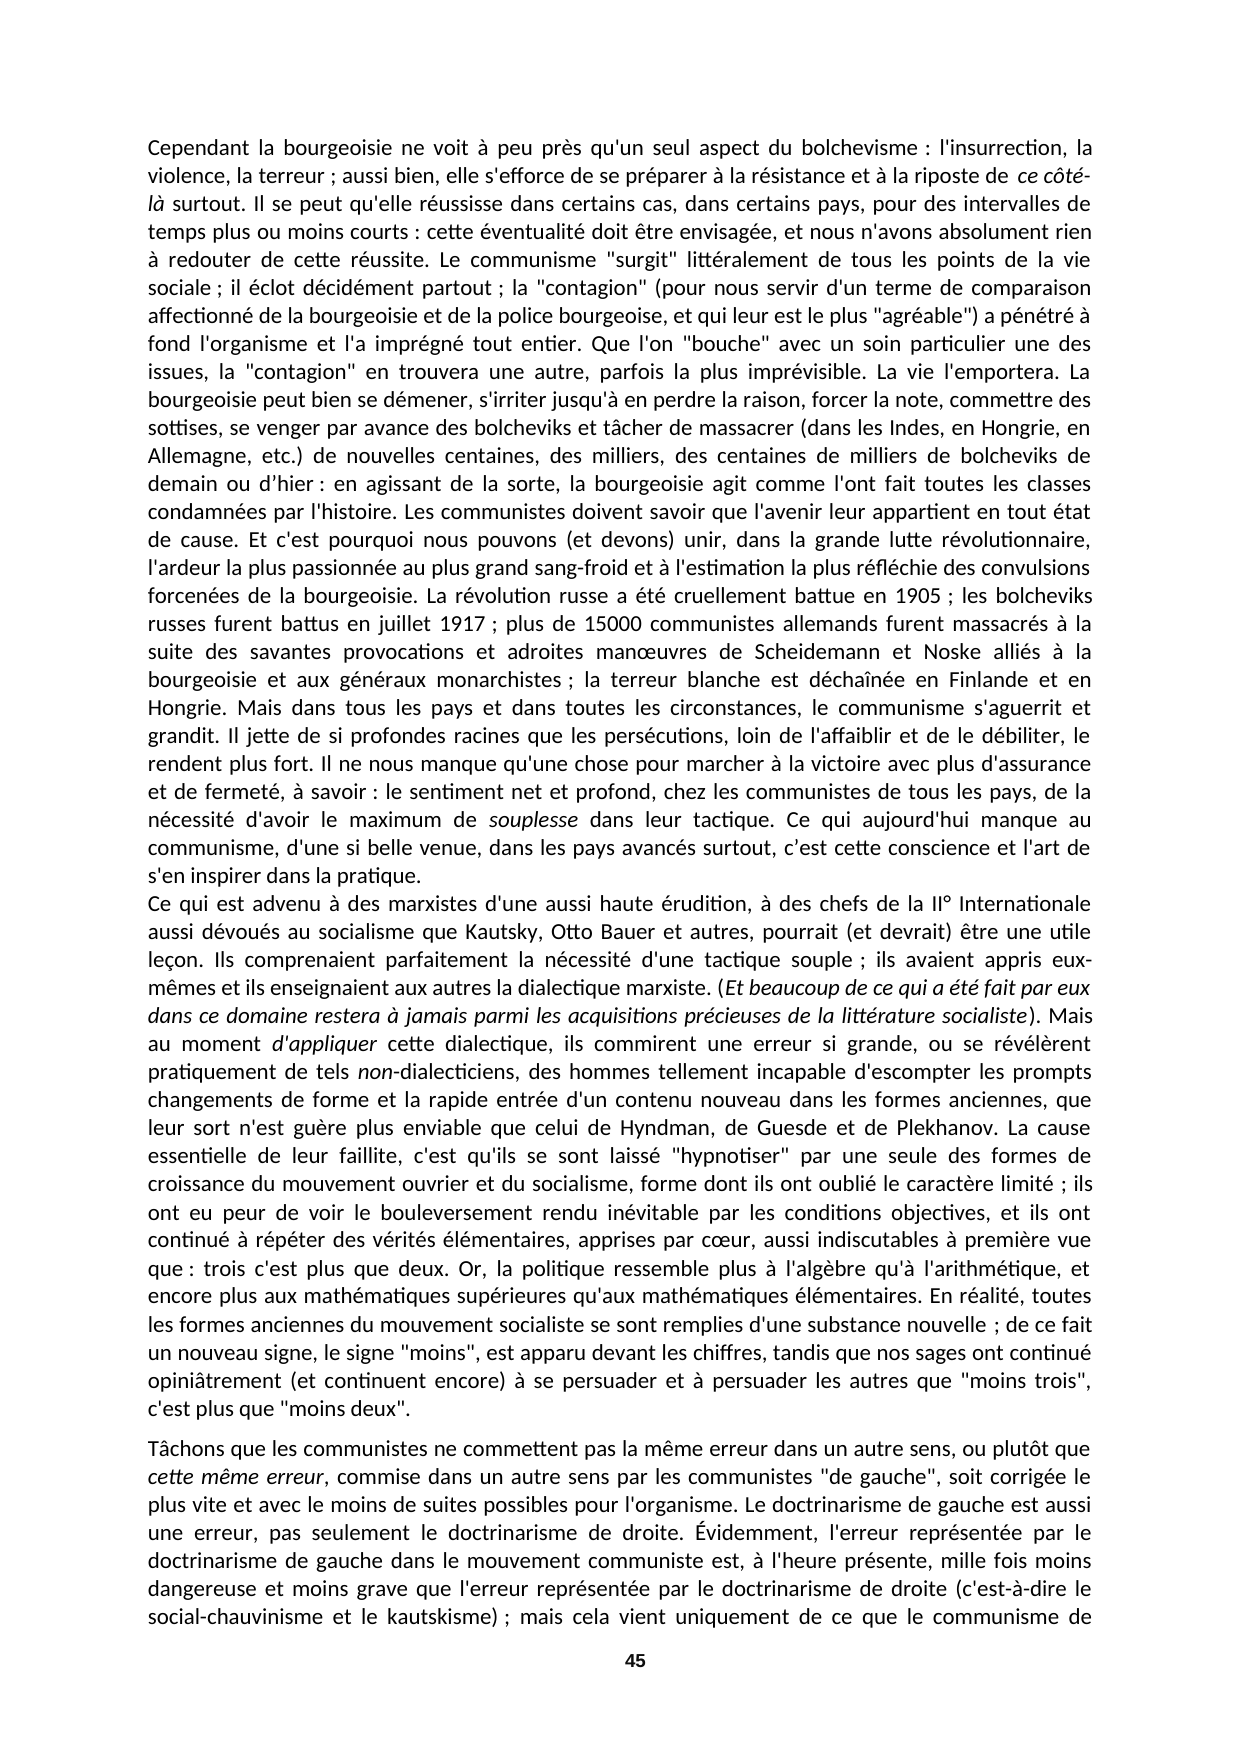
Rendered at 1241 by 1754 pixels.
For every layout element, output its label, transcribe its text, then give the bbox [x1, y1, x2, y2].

text Tâchons que les communistes ne commettent pas la même erreur dans un autre sens, ou plutôt que cette même erreur, commise dans un autre sens par les communistes "de gauche", soit corrigée le plus vite et avec le moins de suites possibles pour l'organisme. Le doctrinarisme de gauche est aussi une erreur, pas seulement le doctrinarisme de droite. Évidemment, l'erreur représentée par le doctrinarisme de gauche dans le mouvement communiste est, à l'heure présente, mille fois moins dangereuse et moins grave que l'erreur représentée par le doctrinarisme de droite (c'est-à-dire le social-chauvinisme et le kautskisme) ; mais cela vient uniquement de ce que le communisme de [148, 1434, 1093, 1630]
text Cependant la bourgeoisie ne voit à peu près qu'un seul aspect du bolchevisme : l'insurrection, la violence, la terreur ; aussi bien, elle s'efforce de se préparer à la résistance et à la riposte de ce côté-là surtout. Il se peut qu'elle réussisse dans certains cas, dans certains pays, pour des intervalles de temps plus ou moins courts : cette éventualité doit être envisagée, et nous n'avons absolument rien à redouter de cette réussite. Le communisme "surgit" littéralement de tous les points de la vie sociale ; il éclot décidément partout ; la "contagion" (pour nous servir d'un terme de comparaison affectionné de la bourgeoisie et de la police bourgeoise, et qui leur est le plus "agréable") a pénétré à fond l'organisme et l'a imprégné tout entier. Que l'on "bouche" avec un soin particulier une des issues, la "contagion" en trouvera une autre, parfois la plus imprévisible. La vie l'emportera. La bourgeoisie peut bien se démener, s'irriter jusqu'à en perdre la raison, forcer la note, commettre des sottises, se venger par avance des bolcheviks et tâcher de massacrer (dans les Indes, en Hongrie, en Allemagne, etc.) de nouvelles centaines, des milliers, des centaines de milliers de bolcheviks de demain ou d’hier : en agissant de la sorte, la bourgeoisie agit comme l'ont fait toutes les classes condamnées par l'histoire. Les communistes doivent savoir que l'avenir leur appartient en tout état de cause. Et c'est pourquoi nous pouvons (et devons) unir, dans la grande lutte révolutionnaire, l'ardeur la plus passionnée au plus grand sang-froid et à l'estimation la plus réfléchie des convulsions forcenées de la bourgeoisie. La révolution russe a été cruellement battue en 1905 ; les bolcheviks russes furent battus en juillet 1917 ; plus de 15000 communistes allemands furent massacrés à la suite des savantes provocations et adroites manœuvres de Scheidemann et Noske alliés à la bourgeoisie et aux généraux monarchistes ; la terreur blanche est déchaînée en Finlande et en Hongrie. Mais dans tous les pays et dans toutes les circonstances, le communisme s'aguerrit et grandit. Il jette de si profondes racines que les persécutions, loin de l'affaiblir et de le débiliter, le rendent plus fort. Il ne nous manque qu'une chose pour marcher à la victoire avec plus d'assurance et de fermeté, à savoir : le sentiment net et profond, chez les communistes de tous les pays, de la nécessité d'avoir le maximum de souplesse dans leur tactique. Ce qui aujourd'hui manque au communisme, d'une si belle venue, dans les pays avancés surtout, c’est cette conscience et l'art de s'en inspirer dans la pratique. [148, 133, 1093, 889]
text Ce qui est advenu à des marxistes d'une aussi haute érudition, à des chefs de la II° Internationale aussi dévoués au socialisme que Kautsky, Otto Bauer et autres, pourrait (et devrait) être une utile leçon. Ils comprenaient parfaitement la nécessité d'une tactique souple ; ils avaient appris eux-mêmes et ils enseignaient aux autres la dialectique marxiste. (Et beaucoup de ce qui a été fait par eux dans ce domaine restera à jamais parmi les acquisitions précieuses de la littérature socialiste). Mais au moment d'appliquer cette dialectique, ils commirent une erreur si grande, ou se révélèrent pratiquement de tels non-dialecticiens, des hommes tellement incapable d'escompter les prompts changements de forme et la rapide entrée d'un contenu nouveau dans les formes anciennes, que leur sort n'est guère plus enviable que celui de Hyndman, de Guesde et de Plekhanov. La cause essentielle de leur faillite, c'est qu'ils se sont laissé "hypnotiser" par une seule des formes de croissance du mouvement ouvrier et du socialisme, forme dont ils ont oublié le caractère limité ; ils ont eu peur de voir le bouleversement rendu inévitable par les conditions objectives, et ils ont continué à répéter des vérités élémentaires, apprises par cœur, aussi indiscutables à première vue que : trois c'est plus que deux. Or, la politique ressemble plus à l'algèbre qu'à l'arithmétique, et encore plus aux mathématiques supérieures qu'aux mathématiques élémentaires. En réalité, toutes les formes anciennes du mouvement socialiste se sont remplies d'une substance nouvelle ; de ce fait un nouveau signe, le signe "moins", est apparu devant les chiffres, tandis que nos sages ont continué opiniâtrement (et continuent encore) à se persuader et à persuader les autres que "moins trois", c'est plus que "moins deux". [148, 889, 1093, 1422]
